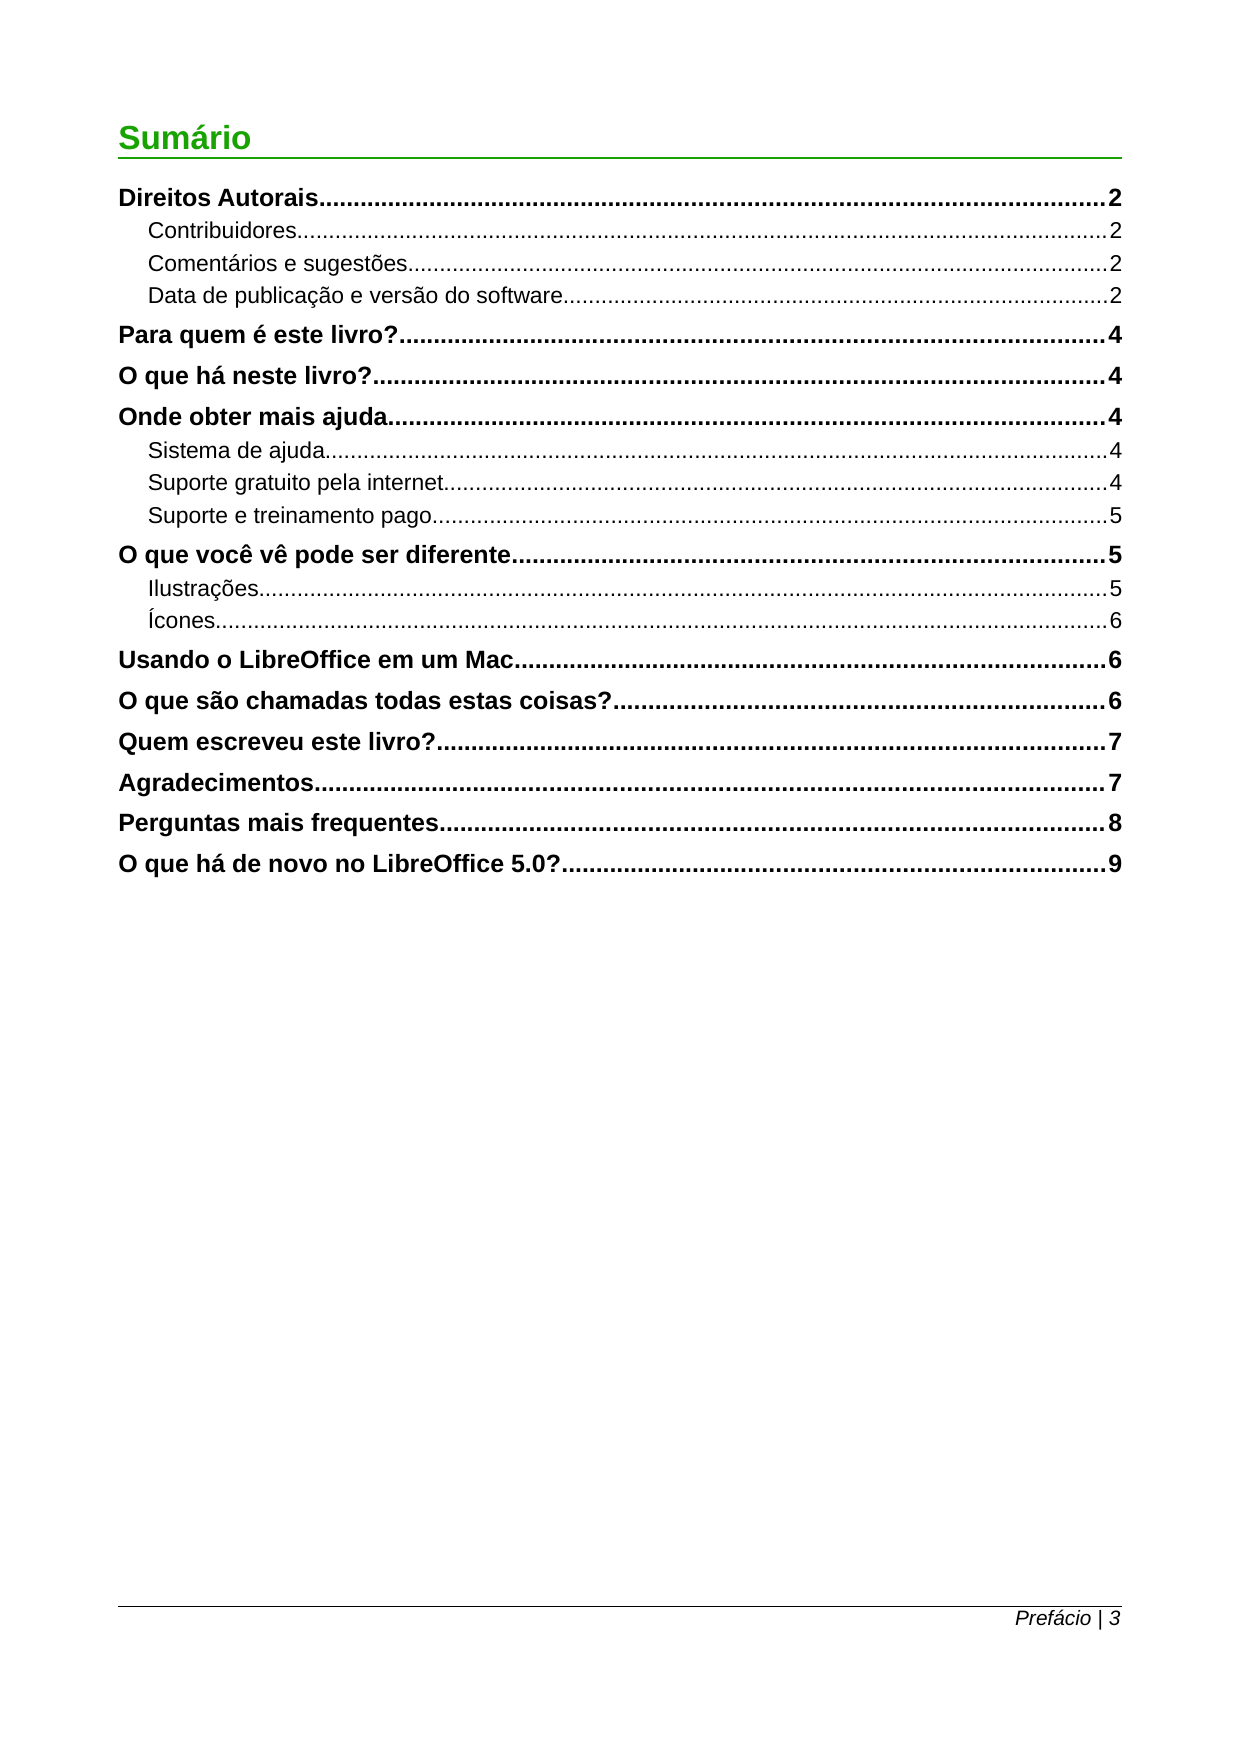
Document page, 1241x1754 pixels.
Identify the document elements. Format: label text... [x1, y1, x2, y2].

subtitle Sumário [118, 118, 1122, 157]
text Data de publicação e versão do software 2 [148, 282, 1122, 308]
text Usando o LibreOffice em um Mac 6 [118, 645, 1122, 674]
text Contribuidores 2 [148, 217, 1122, 244]
text Perguntas mais frequentes 8 [118, 808, 1122, 837]
text Ícones 6 [148, 607, 1122, 633]
text O que há neste livro? 4 [118, 361, 1122, 390]
text Sistema de ajuda 4 [148, 437, 1122, 463]
text Quem escreveu este livro? 7 [118, 727, 1122, 756]
text Agradecimentos 7 [118, 768, 1122, 796]
text Onde obter mais ajuda 4 [118, 402, 1122, 431]
text Ilustrações 5 [148, 575, 1122, 601]
text O que são chamadas todas estas coisas? 6 [118, 686, 1122, 715]
text Comentários e sugestões 2 [148, 250, 1122, 276]
text Suporte e treinamento pago 5 [148, 502, 1122, 528]
text O que você vê pode ser diferente 5 [118, 540, 1122, 569]
text Direitos Autorais 2 [118, 183, 1122, 211]
text Para quem é este livro? 4 [118, 321, 1122, 349]
text O que há de novo no LibreOffice 5.0? 9 [118, 849, 1122, 878]
text Suporte gratuito pela internet 4 [148, 469, 1122, 496]
